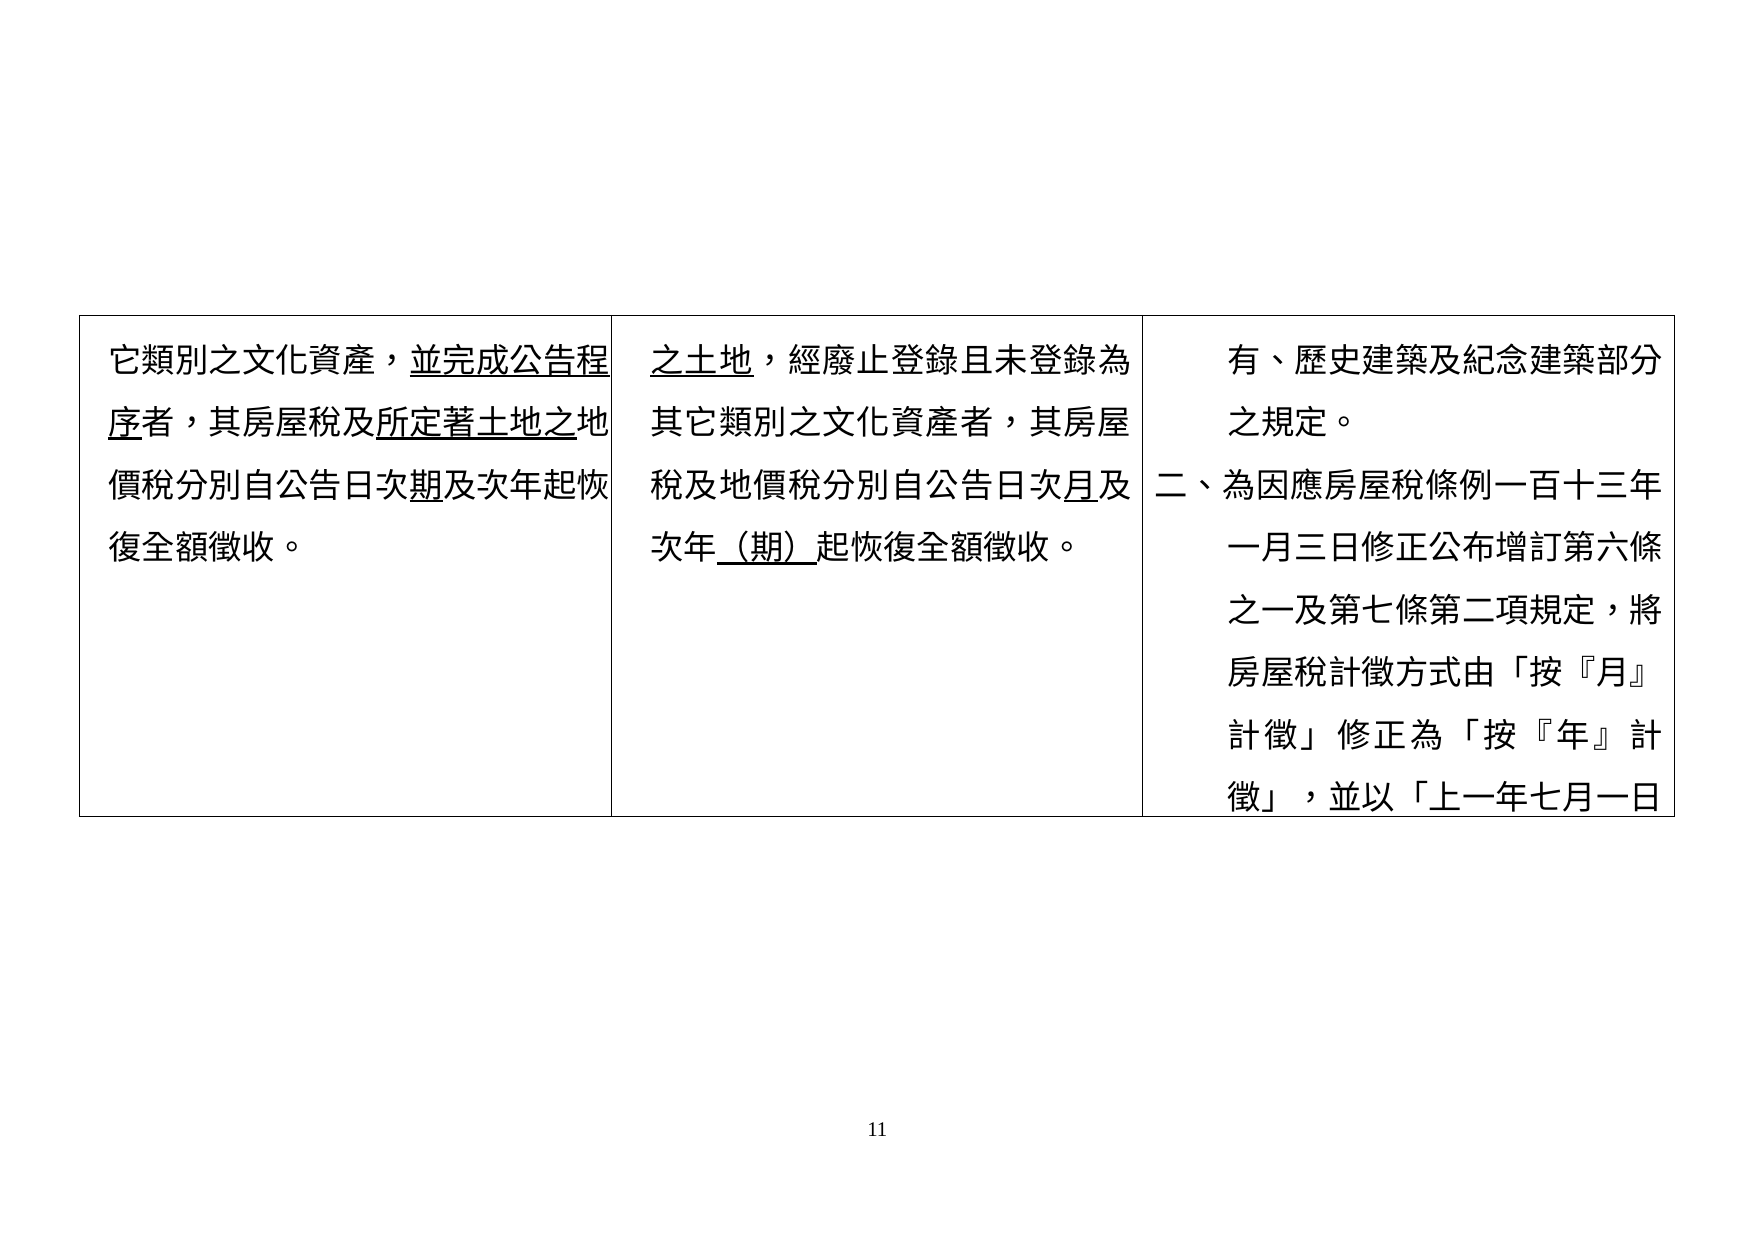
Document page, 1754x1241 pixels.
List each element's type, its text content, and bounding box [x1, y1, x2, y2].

table_cell 之土地，經廢止登錄且未登錄為其它類別之文化資產者，其房屋稅及地價稅分別自公告日次月及次年（期）起恢復全額徵收。 [612, 316, 1142, 816]
table_cell 它類別之文化資產，並完成公告程序者，其房屋稅及所定著土地之地價稅分別自公告日次期及次年起恢復全額徵收。 [80, 316, 611, 816]
